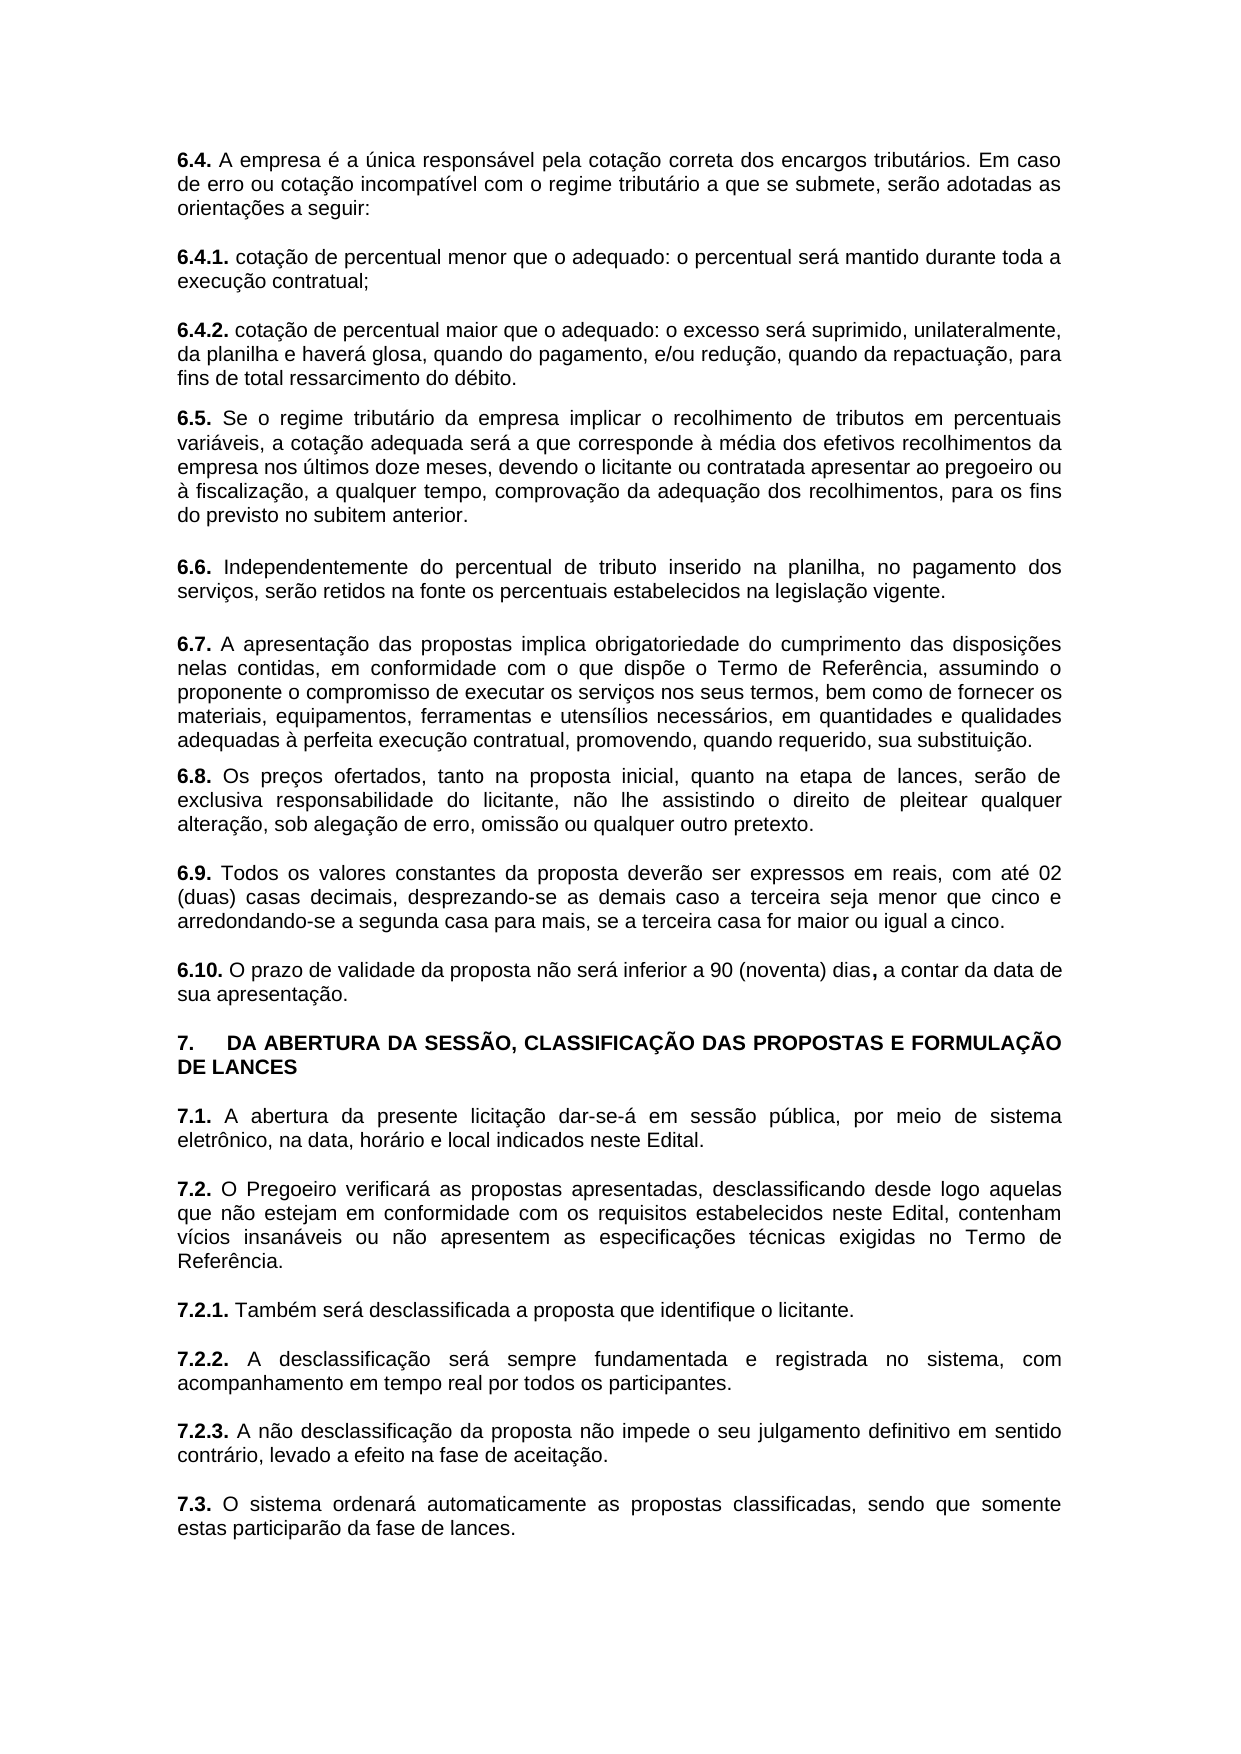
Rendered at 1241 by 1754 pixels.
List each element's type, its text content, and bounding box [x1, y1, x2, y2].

text 7.2.2. A desclassificação será sempre fundamentada e registrada no sistema, com acompanhamento em tempo real por todos os participantes. [177, 1346, 1063, 1394]
text 7. DA ABERTURA DA SESSÃO, CLASSIFICAÇÃO DAS PROPOSTAS E FORMULAÇÃO DE LANCES [177, 1031, 1063, 1079]
text 6.5. Se o regime tributário da empresa implicar o recolhimento de tributos em percentuais variáveis, a cotação adequada será a que corresponde à média dos efetivos recolhimentos da empresa nos últimos doze meses, devendo o licitante ou contratada apresentar ao pregoeiro ou à fiscalização, a qualquer tempo, comprovação da adequação dos recolhimentos, para os fins do previsto no subitem anterior. [177, 402, 1063, 526]
text 7.2. O Pregoeiro verificará as propostas apresentadas, desclassificando desde logo aquelas que não estejam em conformidade com os requisitos estabelecidos neste Edital, contenham vícios insanáveis ou não apresentem as especificações técnicas exigidas no Termo de Referência. [177, 1177, 1063, 1272]
text 7.1. A abertura da presente licitação dar-se-á em sessão pública, por meio de sistema eletrônico, na data, horário e local indicados neste Edital. [177, 1104, 1063, 1152]
text 6.10. O prazo de validade da proposta não será inferior a 90 (noventa) dias, a contar da data de sua apresentação. [177, 958, 1063, 1006]
text 6.4.2. cotação de percentual maior que o adequado: o excesso será suprimido, unilateralmente, da planilha e haverá glosa, quando do pagamento, e/ou redução, quando da repactuação, para fins de total ressarcimento do débito. [177, 317, 1063, 389]
text 7.2.3. A não desclassificação da proposta não impede o seu julgamento definitivo em sentido contrário, levado a efeito na fase de aceitação. [177, 1419, 1063, 1467]
text 7.3. O sistema ordenará automaticamente as propostas classificadas, sendo que somente estas participarão da fase de lances. [177, 1492, 1063, 1540]
text 6.6. Independentemente do percentual de tributo inserido na planilha, no pagamento dos serviços, serão retidos na fonte os percentuais estabelecidos na legislação vigente. [177, 555, 1063, 603]
text 6.7. A apresentação das propostas implica obrigatoriedade do cumprimento das disposições nelas contidas, em conformidade com o que dispõe o Termo de Referência, assumindo o proponente o compromisso de executar os serviços nos seus termos, bem como de fornecer os materiais, equipamentos, ferramentas e utensílios necessários, em quantidades e qualidades adequadas à perfeita execução contratual, promovendo, quando requerido, sua substituição. [177, 632, 1063, 752]
text 6.8. Os preços ofertados, tanto na proposta inicial, quanto na etapa de lances, serão de exclusiva responsabilidade do licitante, não lhe assistindo o direito de pleitear qualquer alteração, sob alegação de erro, omissão ou qualquer outro pretexto. [177, 764, 1063, 836]
text 6.4.1. cotação de percentual menor que o adequado: o percentual será mantido durante toda a execução contratual; [177, 244, 1063, 292]
text 6.9. Todos os valores constantes da proposta deverão ser expressos em reais, com até 02 (duas) casas decimais, desprezando-se as demais caso a terceira seja menor que cinco e arredondando-se a segunda casa para mais, se a terceira casa for maior ou igual a cinco. [177, 861, 1063, 933]
text 6.4. A empresa é a única responsável pela cotação correta dos encargos tributários. Em caso de erro ou cotação incompatível com o regime tributário a que se submete, serão adotadas as orientações a seguir: [177, 148, 1063, 219]
text 7.2.1. Também será desclassificada a proposta que identifique o licitante. [177, 1297, 1063, 1321]
